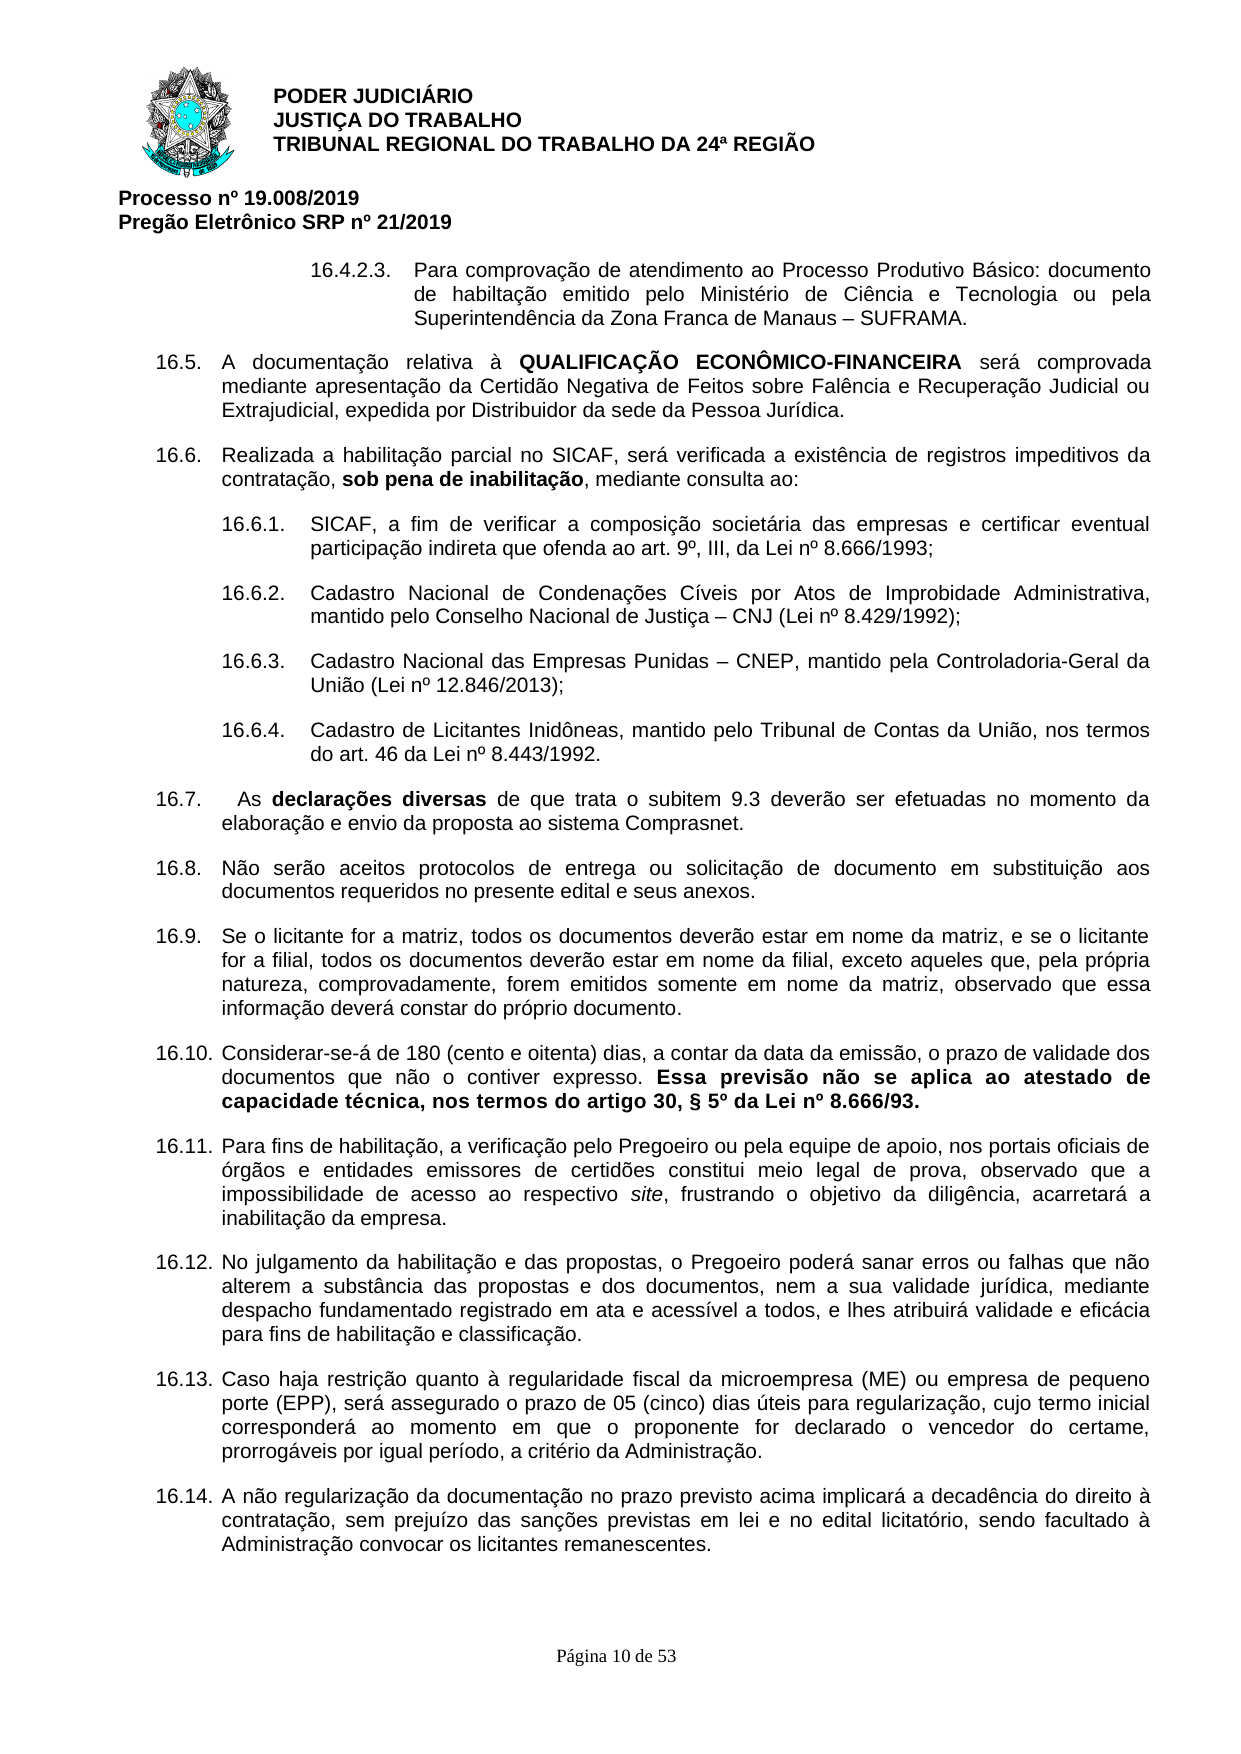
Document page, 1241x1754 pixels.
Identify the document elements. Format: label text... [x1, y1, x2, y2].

list As declarações diversas de que trata o subitem 9.3 deverão ser efetuadas no momento da elaboração e envio da proposta ao sistema Comprasnet. [155, 787, 1152, 834]
list Cadastro Nacional das Empresas Punidas – CNEP, mantido pela Controladoria-Geral da União (Lei nº 12.846/2013); [221, 649, 1152, 697]
list Cadastro de Licitantes Inidôneas, mantido pelo Tribunal de Contas da União, nos termos do art. 46 da Lei nº 8.443/1992. [221, 718, 1152, 766]
list Não serão aceitos protocolos de entrega ou solicitação de documento em substituição aos documentos requeridos no presente edital e seus anexos. [155, 855, 1152, 903]
picture [141, 66, 236, 178]
list Caso haja restrição quanto à regularidade fiscal da microempresa (ME) ou empresa de pequeno porte (EPP), será assegurado o prazo de 05 (cinco) dias úteis para regularização, cujo termo inicial corresponderá ao momento em que o proponente for declarado o vencedor do certame, prorrogáveis por igual período, a critério da Administração. [155, 1367, 1152, 1463]
list Para fins de habilitação, a verificação pelo Pregoeiro ou pela equipe de apoio, nos portais oficiais de órgãos e entidades emissores de certidões constitui meio legal de prova, observado que a impossibilidade de acesso ao respectivo site, frustrando o objetivo da diligência, acarretará a inabilitação da empresa. [155, 1133, 1152, 1229]
list Para comprovação de atendimento ao Processo Produtivo Básico: documento de habiltação emitido pelo Ministério de Ciência e Tecnologia ou pela Superintendência da Zona Franca de Manaus – SUFRAMA. [310, 257, 1152, 329]
list Se o licitante for a matriz, todos os documentos deverão estar em nome da matriz, e se o licitante for a filial, todos os documentos deverão estar em nome da filial, exceto aqueles que, pela própria natureza, comprovadamente, forem emitidos somente em nome da matriz, observado que essa informação deverá constar do próprio documento. [155, 924, 1152, 1020]
list A não regularização da documentação no prazo previsto acima implicará a decadência do direito à contratação, sem prejuízo das sanções previstas em lei e no edital licitatório, sendo facultado à Administração convocar os licitantes remanescentes. [155, 1483, 1152, 1555]
list Cadastro Nacional de Condenações Cíveis por Atos de Improbidade Administrativa, mantido pelo Conselho Nacional de Justiça – CNJ (Lei nº 8.429/1992); [221, 580, 1152, 628]
list Realizada a habilitação parcial no SICAF, será verificada a existência de registros impeditivos da contratação, sob pena de inabilitação, mediante consulta ao: [155, 443, 1152, 491]
list Considerar-se-á de 180 (cento e oitenta) dias, a contar da data da emissão, o prazo de validade dos documentos que não o contiver expresso. Essa previsão não se aplica ao atestado de capacidade técnica, nos termos do artigo 30, § 5º da Lei nº 8.666/93. [155, 1041, 1152, 1113]
list No julgamento da habilitação e das propostas, o Pregoeiro poderá sanar erros ou falhas que não alterem a substância das propostas e dos documentos, nem a sua validade jurídica, mediante despacho fundamentado registrado em ata e acessível a todos, e lhes atribuirá validade e eficácia para fins de habilitação e classificação. [155, 1250, 1152, 1346]
list SICAF, a fim de verificar a composição societária das empresas e certificar eventual participação indireta que ofenda ao art. 9º, III, da Lei nº 8.666/1993; [221, 512, 1152, 559]
list A documentação relativa à QUALIFICAÇÃO ECONÔMICO-FINANCEIRA será comprovada mediante apresentação da Certidão Negativa de Feitos sobre Falência e Recuperação Judicial ou Extrajudicial, expedida por Distribuidor da sede da Pessoa Jurídica. [155, 350, 1152, 422]
